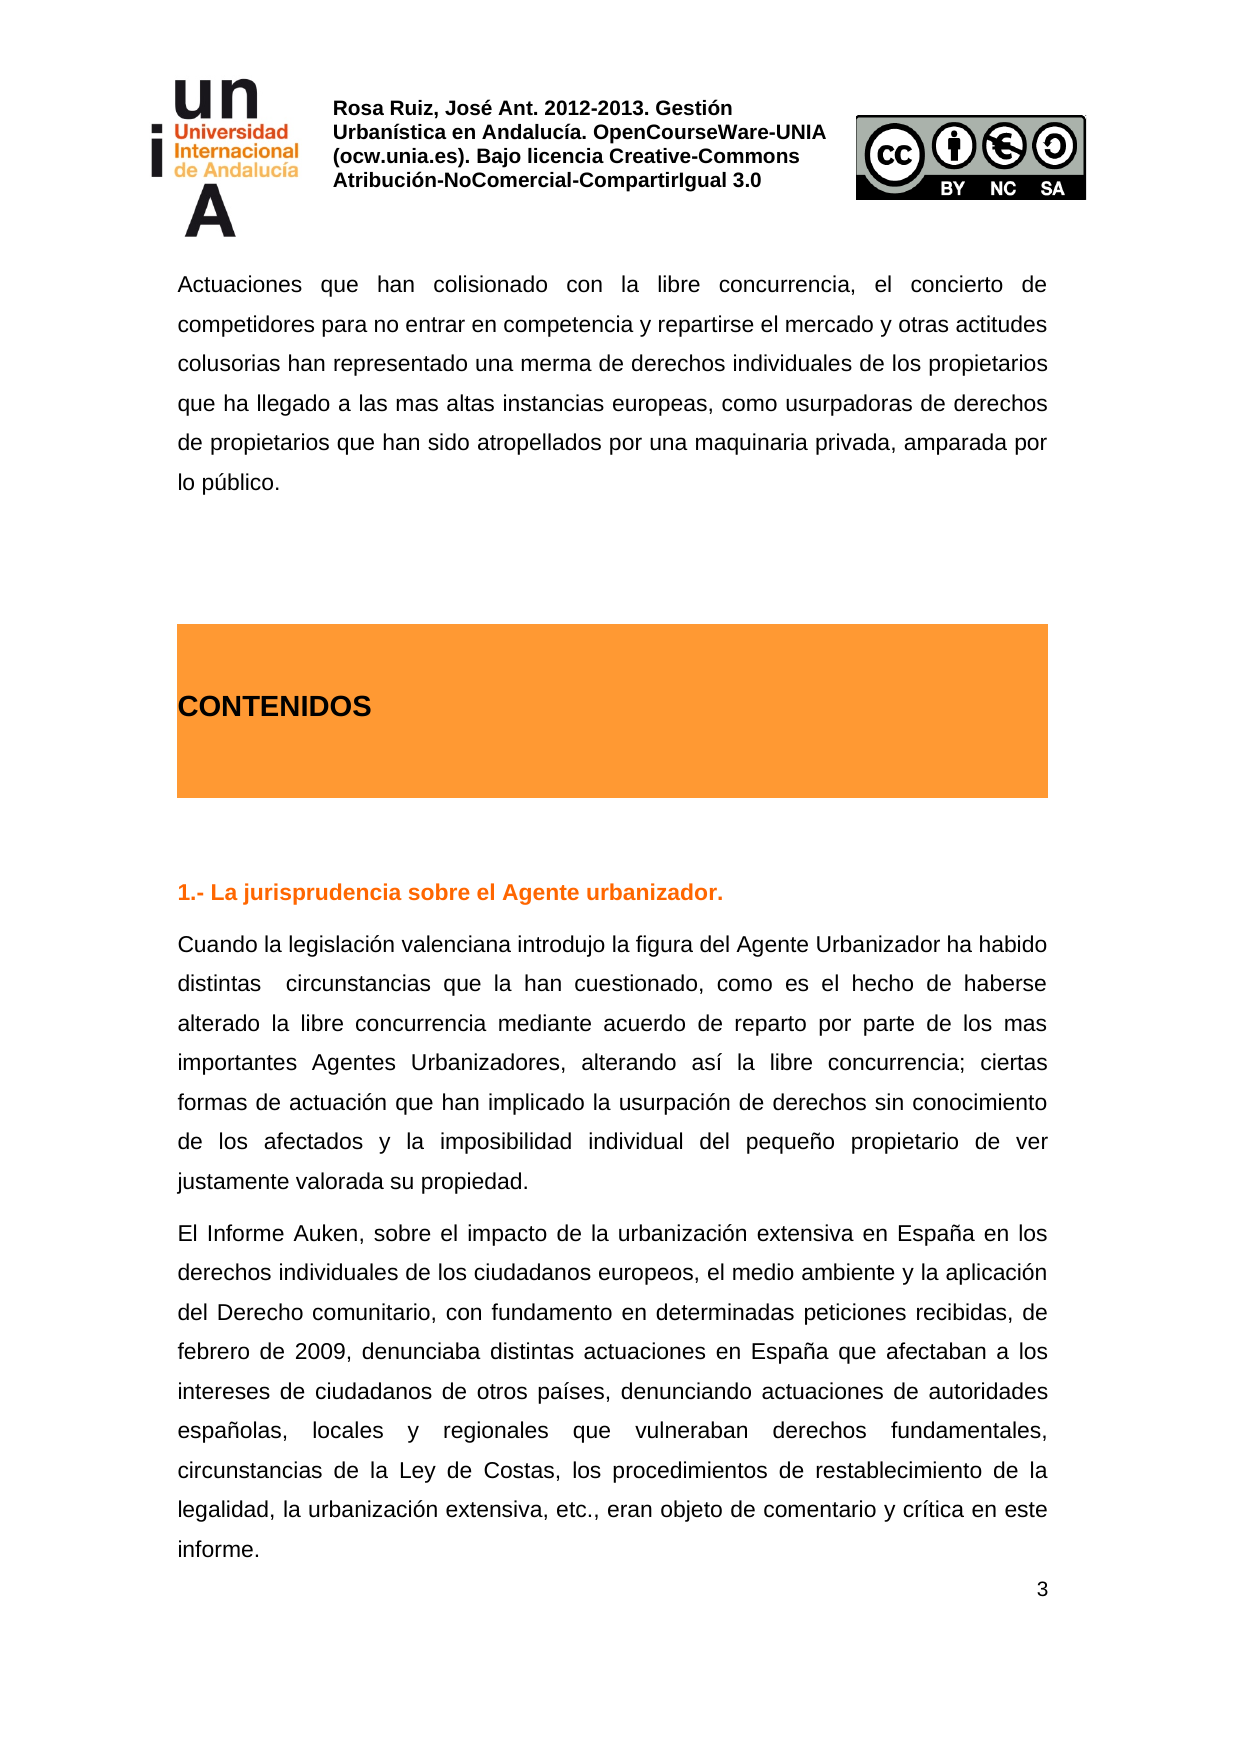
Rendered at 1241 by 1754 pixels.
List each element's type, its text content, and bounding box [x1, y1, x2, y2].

text Cuando la legislación valenciana introdujo la figura del Agente Urbanizador ha habido distintas circunstancias que la han cuestionado, como es el hecho de haberse alterado la libre concurrencia mediante acuerdo de reparto por parte de los mas importantes Agentes Urbanizadores, alterando así la libre concurrencia; ciertas formas de actuación que han implicado la usurpación de derechos sin conocimiento de los afectados y la imposibilidad individual del pequeño propietario de ver justamente valorada su propiedad. [177, 931, 1048, 1194]
text 1.- La jurisprudencia sobre el Agente urbanizador. [177, 879, 1048, 905]
text El Informe Auken, sobre <Titre>el impacto de la urbanización extensiva en España en los derechos individuales de los ciudadanos europeos, el medio ambiente y la aplicación del Derecho comunitario, con fundamento en determinadas peticiones recibidas, de febrero de 2009, denunciaba distintas actuaciones en España que afectaban a los intereses de ciudadanos de otros países, denunciando actuaciones de autoridades españolas, locales y regionales que vulneraban derechos fundamentales, circunstancias de la Ley de Costas, los procedimientos de restablecimiento de la legalidad, la urbanización extensiva, etc., eran objeto de comentario y crítica en este informe. [177, 1220, 1048, 1562]
text Actuaciones que han colisionado con la libre concurrencia, el concierto de competidores para no entrar en competencia y repartirse el mercado y otras actitudes colusorias han representado una merma de derechos individuales de los propietarios que ha llegado a las mas altas instancias europeas, como usurpadoras de derechos de propietarios que han sido atropellados por una maquinaria privada, amparada por lo público. [177, 271, 1048, 495]
text CONTENIDOS [177, 689, 1048, 722]
